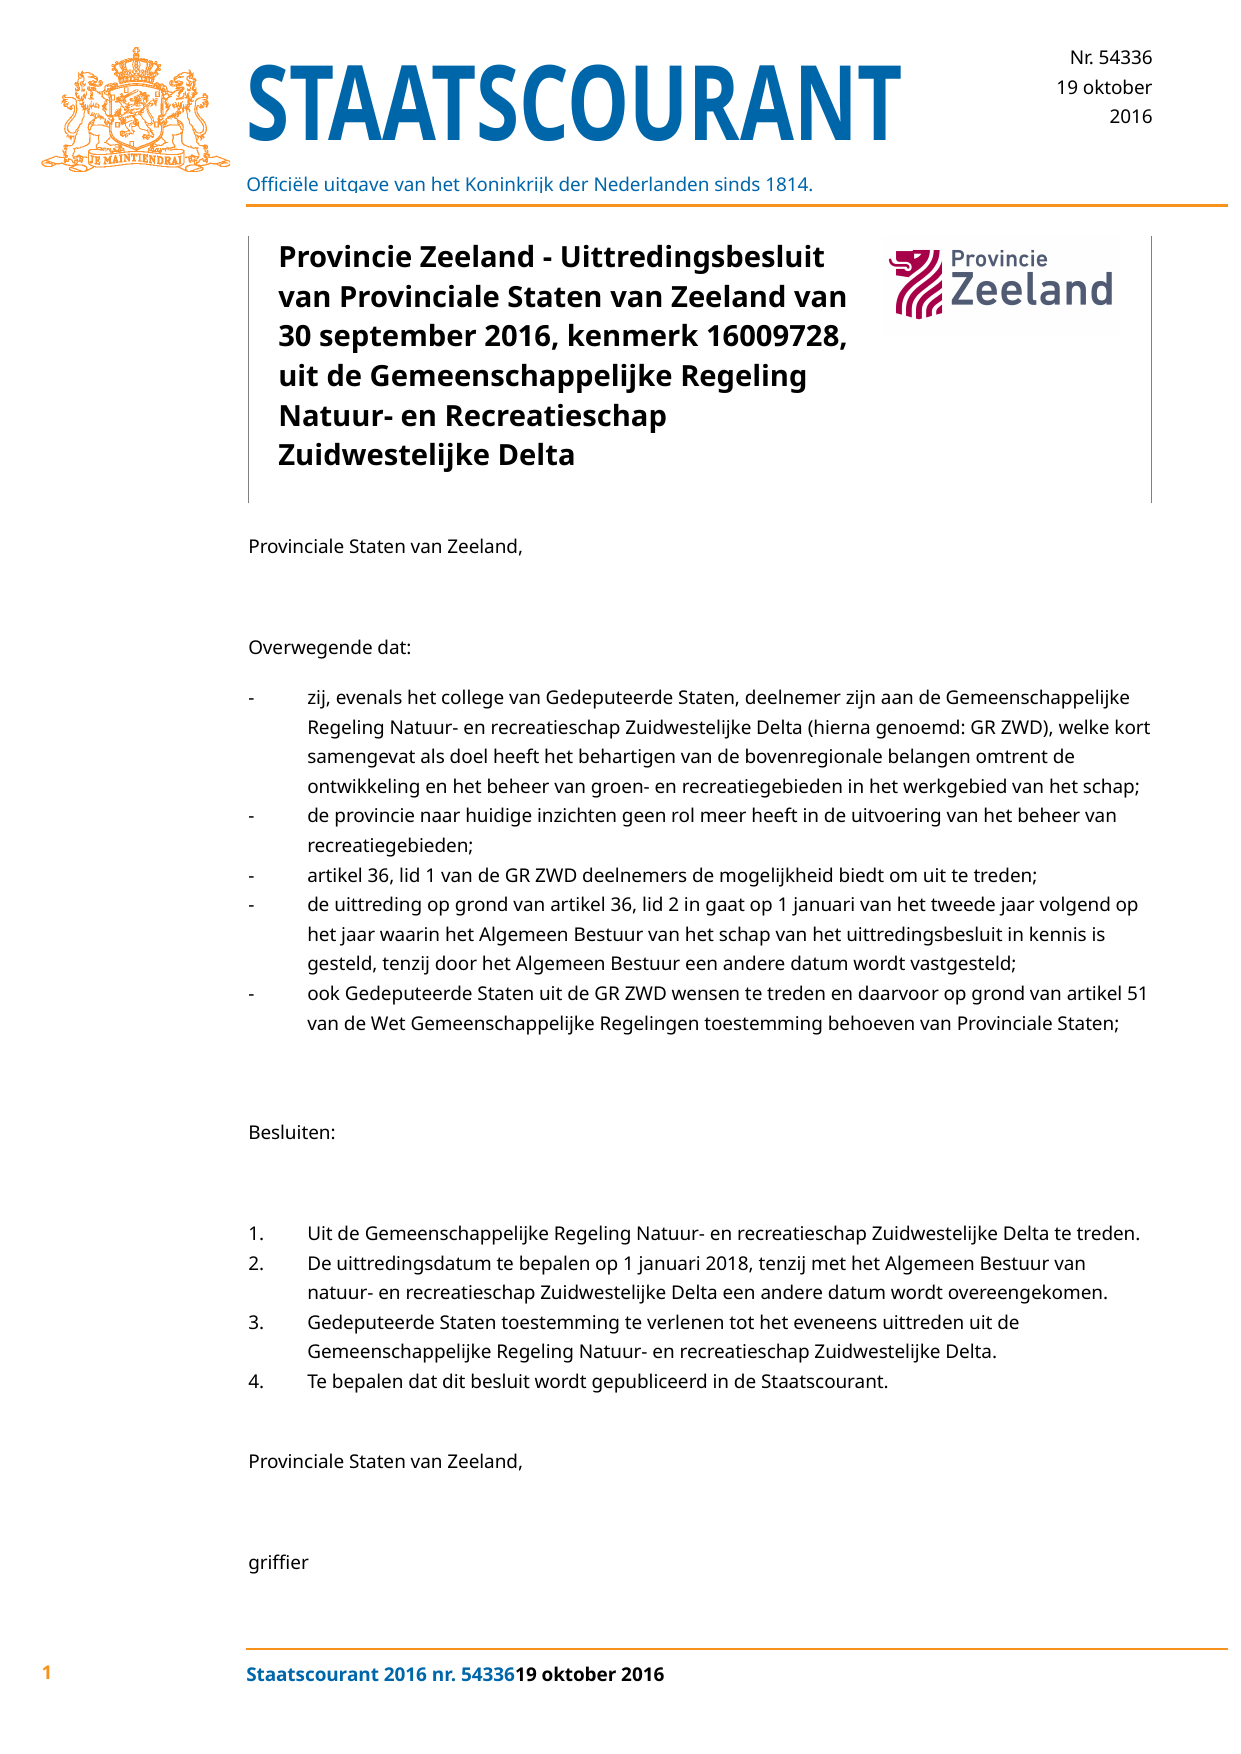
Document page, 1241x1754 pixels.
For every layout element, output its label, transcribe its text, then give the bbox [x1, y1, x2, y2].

list de uittreding op grond van artikel 36, lid 2 in gaat op 1 januari van het tweede jaar volgend op het jaar waarin het Algemeen Bestuur van het schap van het uittredingsbesluit in kennis is gesteld, tenzij door het Algemeen Bestuur een andere datum wordt vastgesteld; [248, 891, 1152, 976]
text Provinciale Staten van Zeeland, [248, 1448, 1152, 1474]
text Provinciale Staten van Zeeland, [248, 533, 1152, 559]
list de provincie naar huidige inzichten geen rol meer heeft in de uitvoering van het beheer van recreatiegebieden; [248, 803, 1152, 858]
list ook Gedeputeerde Staten uit de GR ZWD wensen te treden en daarvoor op grond van artikel 51 van de Wet Gemeenschappelijke Regelingen toestemming behoeven van Provinciale Staten; [248, 980, 1152, 1035]
list zij, evenals het college van Gedeputeerde Staten, deelnemer zijn aan de Gemeenschappelijke Regeling Natuur- en recreatieschap Zuidwestelijke Delta (hierna genoemd: GR ZWD), welke kort samengevat als doel heeft het behartigen van de bovenregionale belangen omtrent de ontwikkeling en het beheer van groen- en recreatiegebieden in het werkgebied van het schap; [248, 684, 1152, 799]
table_header Provincie Zeeland - Uittredingsbesluit van Provinciale Staten van Zeeland van 30 september 2016, kenmerk 16009728, uit de Gemeenschappelijke Regeling Natuur- en Recreatieschap Zuidwestelijke Delta [249, 236, 850, 503]
list artikel 36, lid 1 van de GR ZWD deelnemers de mogelijkheid biedt om uit te treden; [248, 862, 1152, 887]
list De uittredingsdatum te bepalen op 1 januari 2018, tenzij met het Algemeen Bestuur van natuur- en recreatieschap Zuidwestelijke Delta een andere datum wordt overeengekomen. [248, 1250, 1152, 1305]
list Uit de Gemeenschappelijke Regeling Natuur- en recreatieschap Zuidwestelijke Delta te treden. [248, 1220, 1152, 1246]
text Overwegende dat: [248, 634, 1152, 659]
list Gedeputeerde Staten toestemming te verlenen tot het eveneens uittreden uit de Gemeenschappelijke Regeling Natuur- en recreatieschap Zuidwestelijke Delta. [248, 1309, 1152, 1364]
table_header [850, 236, 1151, 503]
text griffier [248, 1549, 1152, 1574]
list Te bepalen dat dit besluit wordt gepubliceerd in de Staatscourant. [248, 1368, 1152, 1394]
picture [41, 47, 231, 172]
picture [882, 236, 1119, 336]
text Besluiten: [248, 1119, 1152, 1145]
